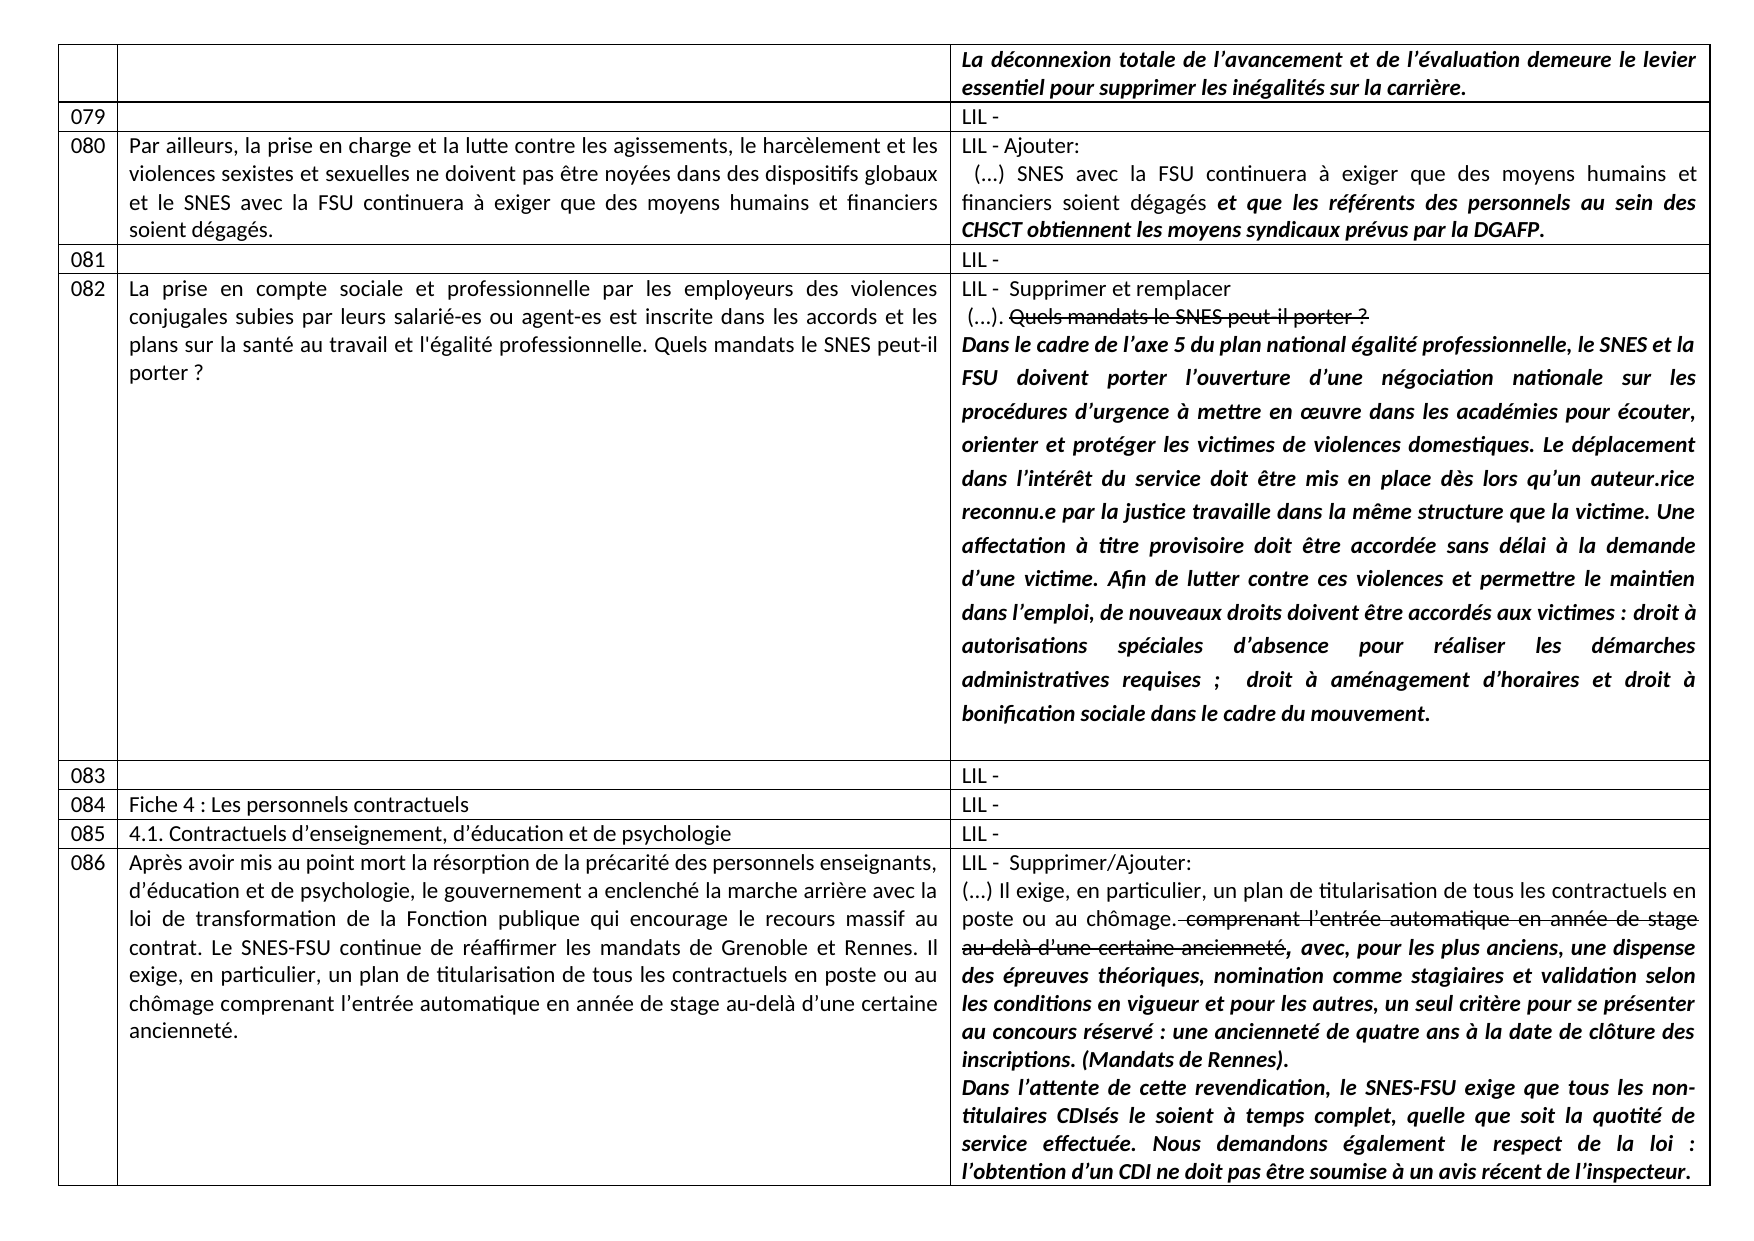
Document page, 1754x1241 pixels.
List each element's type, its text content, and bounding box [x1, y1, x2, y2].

table_cell Après avoir mis au point mort la résorption de la précarité des personnels enseignants, d’éducation et de psychologie, le gouvernement a enclenché la marche arrière avec la loi de transformation de la Fonction publique qui encourage le recours massif au contrat. Le SNES-FSU continue de réaffirmer les mandats de Grenoble et Rennes. Il exige, en particulier, un plan de titularisation de tous les contractuels en poste ou au chômage comprenant l’entrée automatique en année de stage au-delà d’une certaine ancienneté. [118, 849, 950, 1185]
table_cell LIL - [951, 103, 1709, 131]
table_cell LIL - Supprimer/Ajouter: (...) Il exige, en particulier, un plan de titularisation de tous les contractuels en poste ou au chômage. comprenant l’entrée automatique en année de stage au-delà d’une certaine ancienneté, avec, pour les plus anciens, une dispense des épreuves théoriques, nomination comme stagiaires et validation selon les conditions en vigueur et pour les autres, un seul critère pour se présenter au concours réservé : une ancienneté de quatre ans à la date de clôture des inscriptions. (Mandats de Rennes). Dans l’attente de cette revendication, le SNES-FSU exige que tous les non-titulaires CDIsés le soient à temps complet, quelle que soit la quotité de service effectuée. Nous demandons également le respect de la loi : l’obtention d’un CDI ne doit pas être soumise à un avis récent de l’inspecteur. [951, 849, 1709, 1185]
table_cell 080 [59, 132, 117, 244]
table_cell 4.1. Contractuels d’enseignement, d’éducation et de psychologie [118, 820, 950, 847]
table_cell La déconnexion totale de l’avancement et de l’évaluation demeure le levier essentiel pour supprimer les inégalités sur la carrière. [951, 45, 1709, 101]
table_cell 082 [59, 274, 117, 760]
table_cell 083 [59, 761, 117, 789]
table_cell La prise en compte sociale et professionnelle par les employeurs des violences conjugales subies par leurs salarié-es ou agent-es est inscrite dans les accords et les plans sur la santé au travail et l'égalité professionnelle. Quels mandats le SNES peut-il porter ? [118, 274, 950, 760]
table_cell [118, 245, 950, 273]
table_cell LIL - Ajouter: (...) SNES avec la FSU continuera à exiger que des moyens humains et financiers soient dégagés et que les référents des personnels au sein des CHSCT obtiennent les moyens syndicaux prévus par la DGAFP. [951, 132, 1709, 244]
table_cell Fiche 4 : Les personnels contractuels [118, 790, 950, 818]
table_cell 084 [59, 790, 117, 818]
table_cell LIL - [951, 761, 1709, 789]
table_cell [118, 103, 950, 131]
table_cell [118, 761, 950, 789]
table_cell LIL - [951, 790, 1709, 818]
table_cell 086 [59, 849, 117, 1185]
table_cell LIL - Supprimer et remplacer (...). Quels mandats le SNES peut-il porter ? Dans le cadre de l’axe 5 du plan national égalité professionnelle, le SNES et la FSU doivent porter l’ouverture d’une négociation nationale sur les procédures d’urgence à mettre en œuvre dans les académies pour écouter, orienter et protéger les victimes de violences domestiques. Le déplacement dans l’intérêt du service doit être mis en place dès lors qu’un auteur.rice reconnu.e par la justice travaille dans la même structure que la victime. Une affectation à titre provisoire doit être accordée sans délai à la demande d’une victime. Afin de lutter contre ces violences et permettre le maintien dans l’emploi, de nouveaux droits doivent être accordés aux victimes : droit à autorisations spéciales d’absence pour réaliser les démarches administratives requises ; droit à aménagement d’horaires et droit à bonification sociale dans le cadre du mouvement. [951, 274, 1709, 760]
table_cell LIL - [951, 245, 1709, 273]
table_cell [118, 45, 950, 101]
table_cell Par ailleurs, la prise en charge et la lutte contre les agissements, le harcèlement et les violences sexistes et sexuelles ne doivent pas être noyées dans des dispositifs globaux et le SNES avec la FSU continuera à exiger que des moyens humains et financiers soient dégagés. [118, 132, 950, 244]
table_cell [59, 45, 117, 101]
table_cell 085 [59, 820, 117, 847]
table_cell LIL - [951, 820, 1709, 847]
table_cell 081 [59, 245, 117, 273]
table_cell 079 [59, 103, 117, 131]
